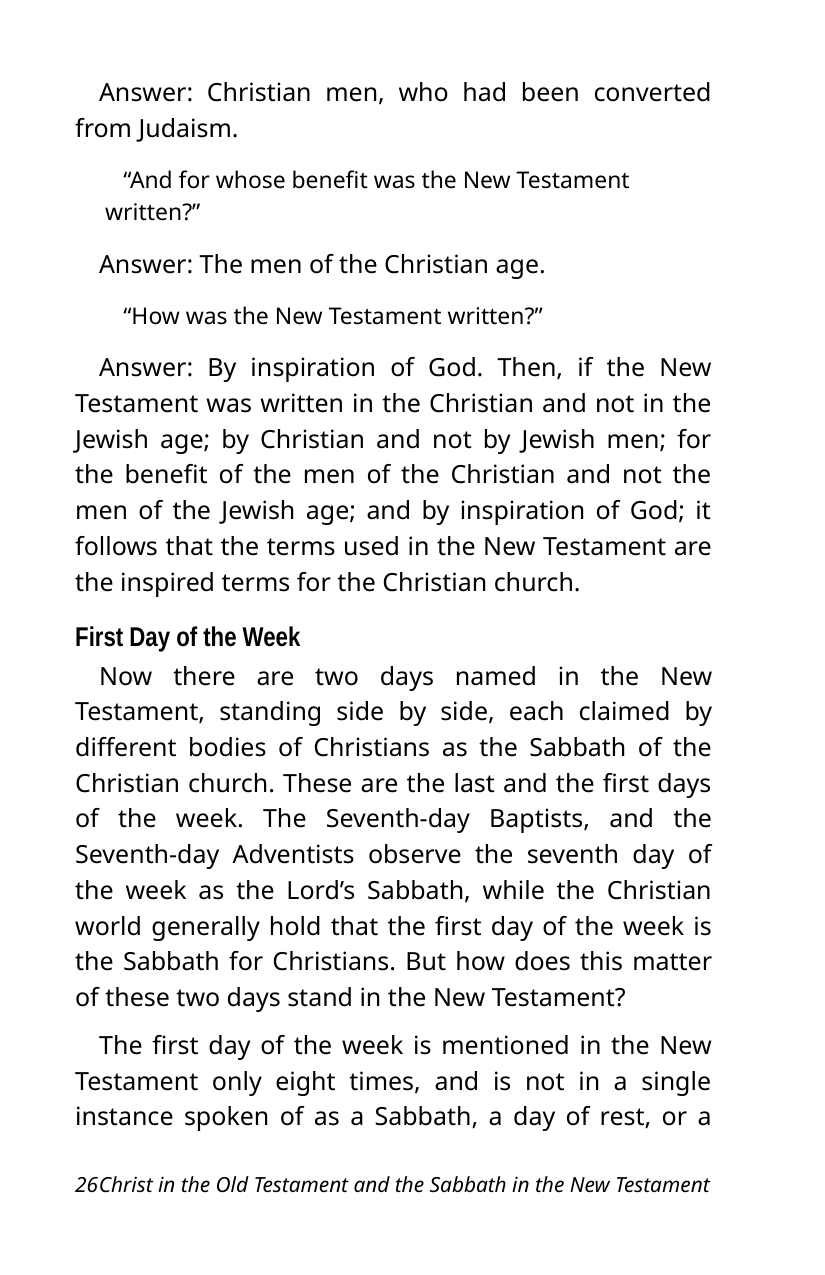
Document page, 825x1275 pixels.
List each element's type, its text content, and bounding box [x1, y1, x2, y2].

text “How was the New Testament written?” [105, 300, 682, 331]
text Answer: The men of the Christian age. [75, 246, 712, 280]
text Answer: By inspiration of God. Then, if the New Testament was written in the Christian and not in the Jewish age; by Christian and not by Jewish men; for the benefit of the men of the Christian and not the men of the Jewish age; and by inspiration of God; it follows that the terms used in the New Testament are the inspired terms for the Christian church. [75, 350, 712, 598]
text Now there are two days named in the New Testament, standing side by side, each claimed by different bodies of Christians as the Sabbath of the Christian church. These are the last and the first days of the week. The Seventh-day Baptists, and the Seventh-day Adventists observe the seventh day of the week as the Lord’s Sabbath, while the Christian world generally hold that the first day of the week is the Sabbath for Christians. But how does this matter of these two days stand in the New Testament? [75, 658, 712, 1014]
text “And for whose benefit was the New Testament written?” [105, 164, 682, 228]
text Answer: Christian men, who had been converted from Judaism. [75, 75, 712, 145]
text The first day of the week is mentioned in the New Testament only eight times, and is not in a single instance spoken of as a Sabbath, a day of rest, or a [75, 1027, 712, 1133]
subtitle First Day of the Week [75, 621, 712, 652]
